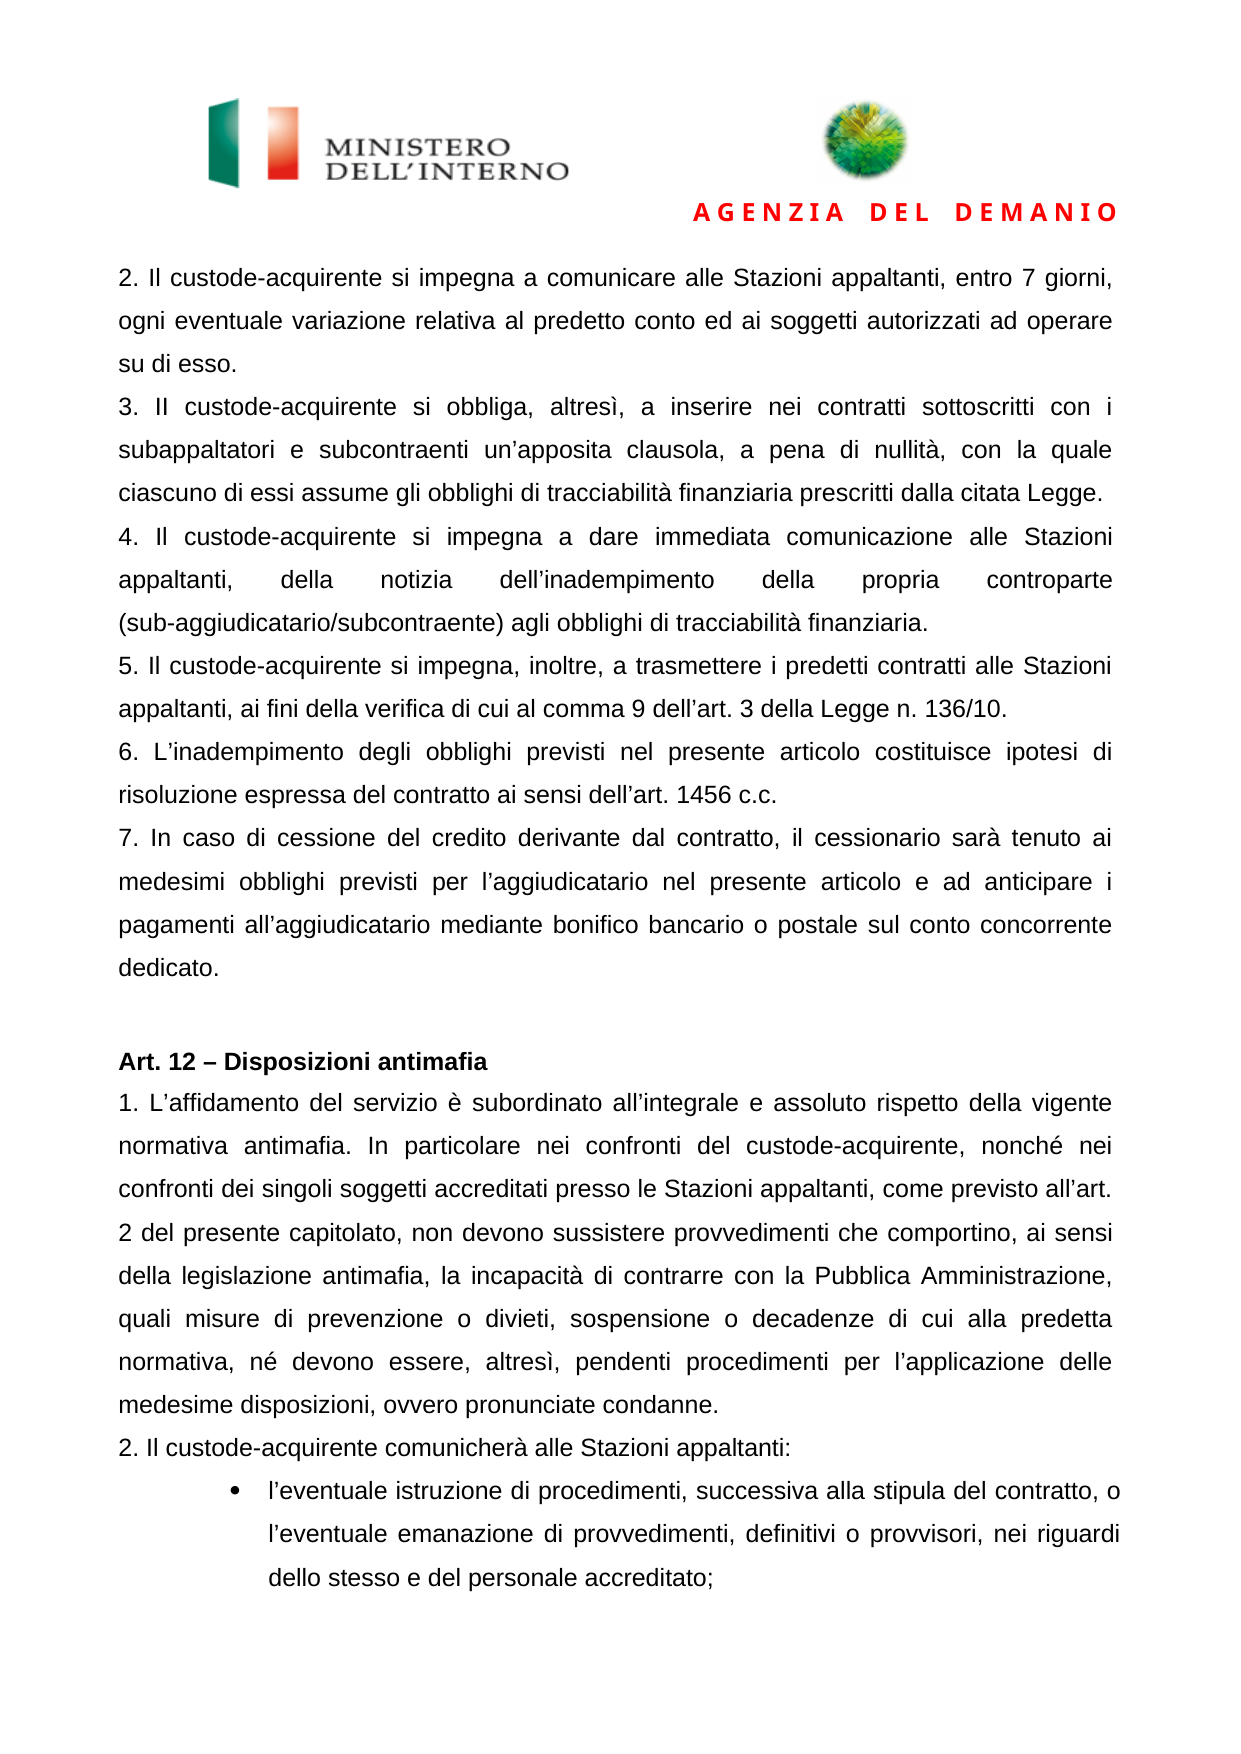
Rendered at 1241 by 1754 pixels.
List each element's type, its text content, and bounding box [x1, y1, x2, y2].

text 1. L’affidamento del servizio è subordinato all’integrale e assoluto rispetto della vigente normativa antimafia. In particolare nei confronti del custode-acquirente, nonché nei confronti dei singoli soggetti accreditati presso le Stazioni appaltanti, come previsto all’art. 2 del presente capitolato, non devono sussistere provvedimenti che comportino, ai sensi della legislazione antimafia, la incapacità di contrarre con la Pubblica Amministrazione, quali misure di prevenzione o divieti, sospensione o decadenze di cui alla predetta normativa, né devono essere, altresì, pendenti procedimenti per l’applicazione delle medesime disposizioni, ovvero pronunciate condanne. [118, 1088, 1114, 1419]
text 6. L’inadempimento degli obblighi previsti nel presente articolo costituisce ipotesi di risoluzione espressa del contratto ai sensi dell’art. 1456 c.c. [118, 737, 1114, 809]
text 2. Il custode-acquirente comunicherà alle Stazioni appaltanti: [118, 1433, 1114, 1462]
text Art. 12 – Disposizioni antimafia [118, 1047, 1122, 1076]
text 5. Il custode-acquirente si impegna, inoltre, a trasmettere i predetti contratti alle Stazioni appaltanti, ai fini della verifica di cui al comma 9 dell’art. 3 della Legge n. 136/10. [118, 651, 1114, 723]
text 4. Il custode-acquirente si impegna a dare immediata comunicazione alle Stazioni appaltanti, della notizia dell’inadempimento della propria controparte (sub-aggiudicatario/subcontraente) agli obblighi di tracciabilità finanziaria. [118, 521, 1114, 636]
text 3. II custode-acquirente si obbliga, altresì, a inserire nei contratti sottoscritti con i subappaltatori e subcontraenti un’apposita clausola, a pena di nullità, con la quale ciascuno di essi assume gli obblighi di tracciabilità finanziaria prescritti dalla citata Legge. [118, 392, 1114, 507]
list l’eventuale istruzione di procedimenti, successiva alla stipula del contratto, o l’eventuale emanazione di provvedimenti, definitivi o provvisori, nei riguardi dello stesso e del personale accreditato; [231, 1476, 1122, 1591]
text 2. Il custode-acquirente si impegna a comunicare alle Stazioni appaltanti, entro 7 giorni, ogni eventuale variazione relativa al predetto conto ed ai soggetti autorizzati ad operare su di esso. [118, 263, 1114, 378]
text 7. In caso di cessione del credito derivante dal contratto, il cessionario sarà tenuto ai medesimi obblighi previsti per l’aggiudicatario nel presente articolo e ad anticipare i pagamenti all’aggiudicatario mediante bonifico bancario o postale sul conto concorrente dedicato. [118, 823, 1114, 981]
